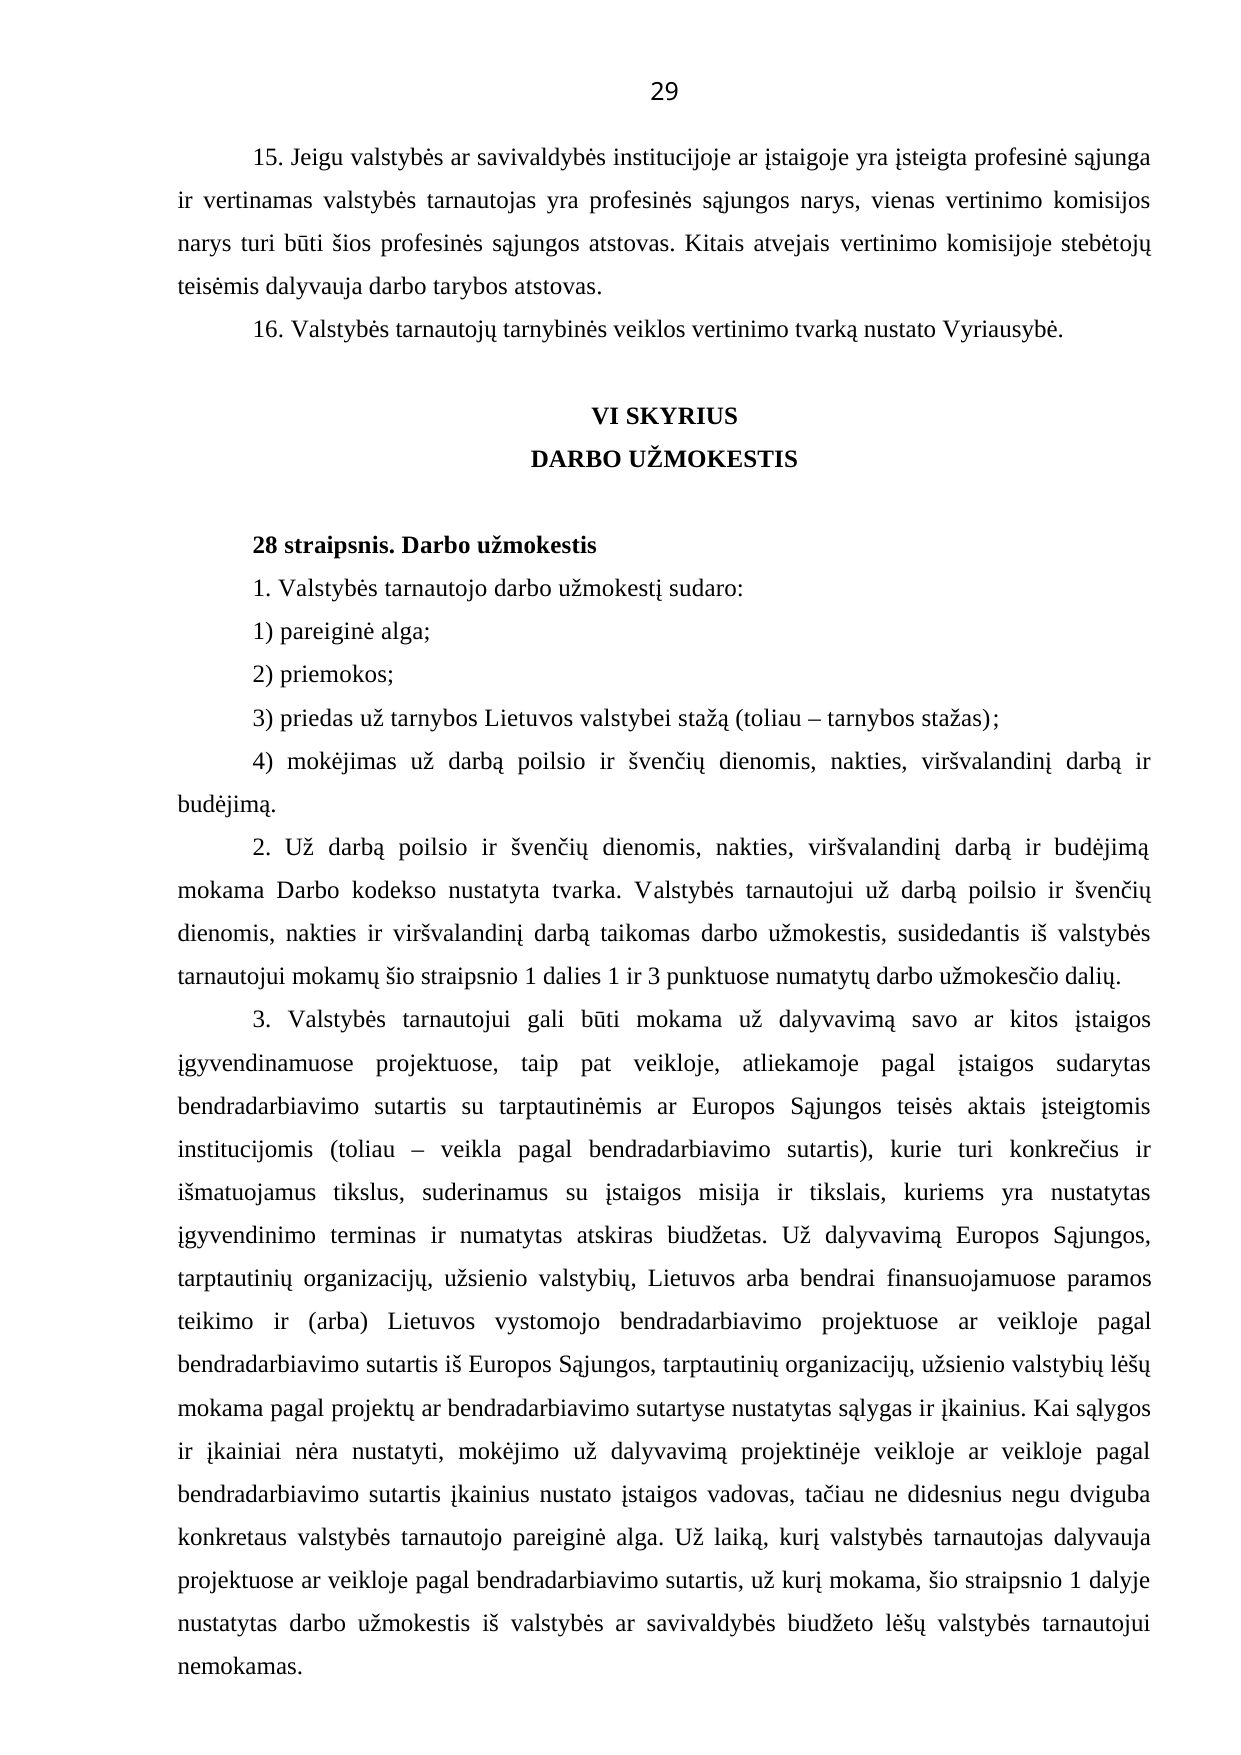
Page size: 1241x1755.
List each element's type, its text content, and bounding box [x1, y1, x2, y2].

text 3. Valstybės tarnautojui gali būti mokama už dalyvavimą savo ar kitos įstaigos įgyvendinamuose projektuose, taip pat veikloje, atliekamoje pagal įstaigos sudarytas bendradarbiavimo sutartis su tarptautinėmis ar Europos Sąjungos teisės aktais įsteigtomis institucijomis (toliau – veikla pagal bendradarbiavimo sutartis), kurie turi konkrečius ir išmatuojamus tikslus, suderinamus su įstaigos misija ir tikslais, kuriems yra nustatytas įgyvendinimo terminas ir numatytas atskiras biudžetas. Už dalyvavimą Europos Sąjungos, tarptautinių organizacijų, užsienio valstybių, Lietuvos arba bendrai finansuojamuose paramos teikimo ir (arba) Lietuvos vystomojo bendradarbiavimo projektuose ar veikloje pagal bendradarbiavimo sutartis iš Europos Sąjungos, tarptautinių organizacijų, užsienio valstybių lėšų mokama pagal projektų ar bendradarbiavimo sutartyse nustatytas sąlygas ir įkainius. Kai sąlygos ir įkainiai nėra nustatyti, mokėjimo už dalyvavimą projektinėje veikloje ar veikloje pagal bendradarbiavimo sutartis įkainius nustato įstaigos vadovas, tačiau ne didesnius negu dviguba konkretaus valstybės tarnautojo pareiginė alga. Už laiką, kurį valstybės tarnautojas dalyvauja projektuose ar veikloje pagal bendradarbiavimo sutartis, už kurį mokama, šio straipsnio 1 dalyje nustatytas darbo užmokestis iš valstybės ar savivaldybės biudžeto lėšų valstybės tarnautojui nemokamas. [177, 1004, 1152, 1680]
text 1) pareiginė alga; [177, 616, 1152, 645]
text 15. Jeigu valstybės ar savivaldybės institucijoje ar įstaigoje yra įsteigta profesinė sąjunga ir vertinamas valstybės tarnautojas yra profesinės sąjungos narys, vienas vertinimo komisijos narys turi būti šios profesinės sąjungos atstovas. Kitais atvejais vertinimo komisijoje stebėtojų teisėmis dalyvauja darbo tarybos atstovas. [177, 142, 1152, 300]
text 28 straipsnis. Darbo užmokestis [177, 530, 1152, 559]
text VI SKYRIUS [177, 401, 1152, 429]
text 3) priedas už tarnybos Lietuvos valstybei stažą (toliau – tarnybos stažas); [177, 703, 1152, 731]
text 1. Valstybės tarnautojo darbo užmokestį sudaro: [177, 573, 1152, 602]
text DARBO UŽMOKESTIS [177, 444, 1152, 473]
text 2) priemokos; [177, 659, 1152, 688]
text 4) mokėjimas už darbą poilsio ir švenčių dienomis, nakties, viršvalandinį darbą ir budėjimą. [177, 746, 1152, 818]
text 16. Valstybės tarnautojų tarnybinės veiklos vertinimo tvarką nustato Vyriausybė. [177, 314, 1152, 343]
text 2. Už darbą poilsio ir švenčių dienomis, nakties, viršvalandinį darbą ir budėjimą mokama Darbo kodekso nustatyta tvarka. Valstybės tarnautojui už darbą poilsio ir švenčių dienomis, nakties ir viršvalandinį darbą taikomas darbo užmokestis, susidedantis iš valstybės tarnautojui mokamų šio straipsnio 1 dalies 1 ir 3 punktuose numatytų darbo užmokesčio dalių. [177, 832, 1152, 990]
